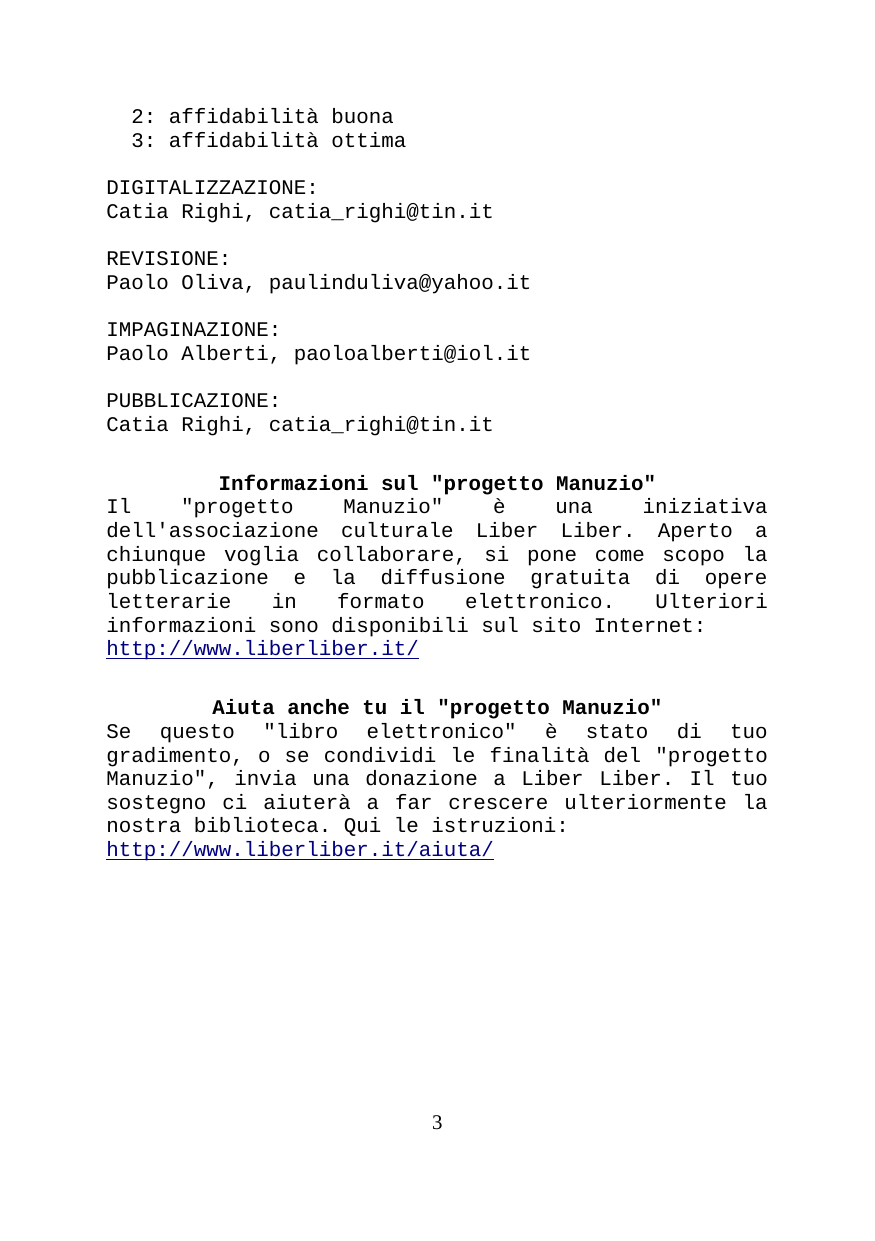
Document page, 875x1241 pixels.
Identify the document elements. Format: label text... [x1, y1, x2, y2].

text Catia Righi, catia_righi@tin.it [106, 201, 768, 224]
text IMPAGINAZIONE: [106, 319, 768, 343]
text 2: affidabilità buona [106, 106, 768, 130]
text 3: affidabilità ottima [106, 130, 768, 153]
text PUBBLICAZIONE: [106, 390, 768, 414]
text Se questo "libro elettronico" è stato di tuo gradimento, o se condividi le finalità del "progetto Manuzio", invia una donazione a Liber Liber. Il tuo sostegno ci aiuterà a far crescere ulteriormente la nostra biblioteca. Qui le istruzioni: [106, 721, 768, 839]
text http://www.liberliber.it/aiuta/ [106, 839, 768, 863]
text DIGITALIZZAZIONE: [106, 177, 768, 201]
text REVISIONE: [106, 248, 768, 272]
text Aiuta anche tu il "progetto Manuzio" [106, 697, 768, 721]
text Il "progetto Manuzio" è una iniziativa dell'associazione culturale Liber Liber. Aperto a chiunque voglia collaborare, si pone come scopo la pubblicazione e la diffusione gratuita di opere letterarie in formato elettronico. Ulteriori informazioni sono disponibili sul sito Internet: [106, 496, 768, 638]
text Catia Righi, catia_righi@tin.it [106, 414, 768, 437]
text Informazioni sul "progetto Manuzio" [106, 473, 768, 496]
text http://www.liberliber.it/ [106, 638, 768, 662]
text Paolo Oliva, paulinduliva@yahoo.it [106, 272, 768, 295]
text Paolo Alberti, paoloalberti@iol.it [106, 343, 768, 366]
